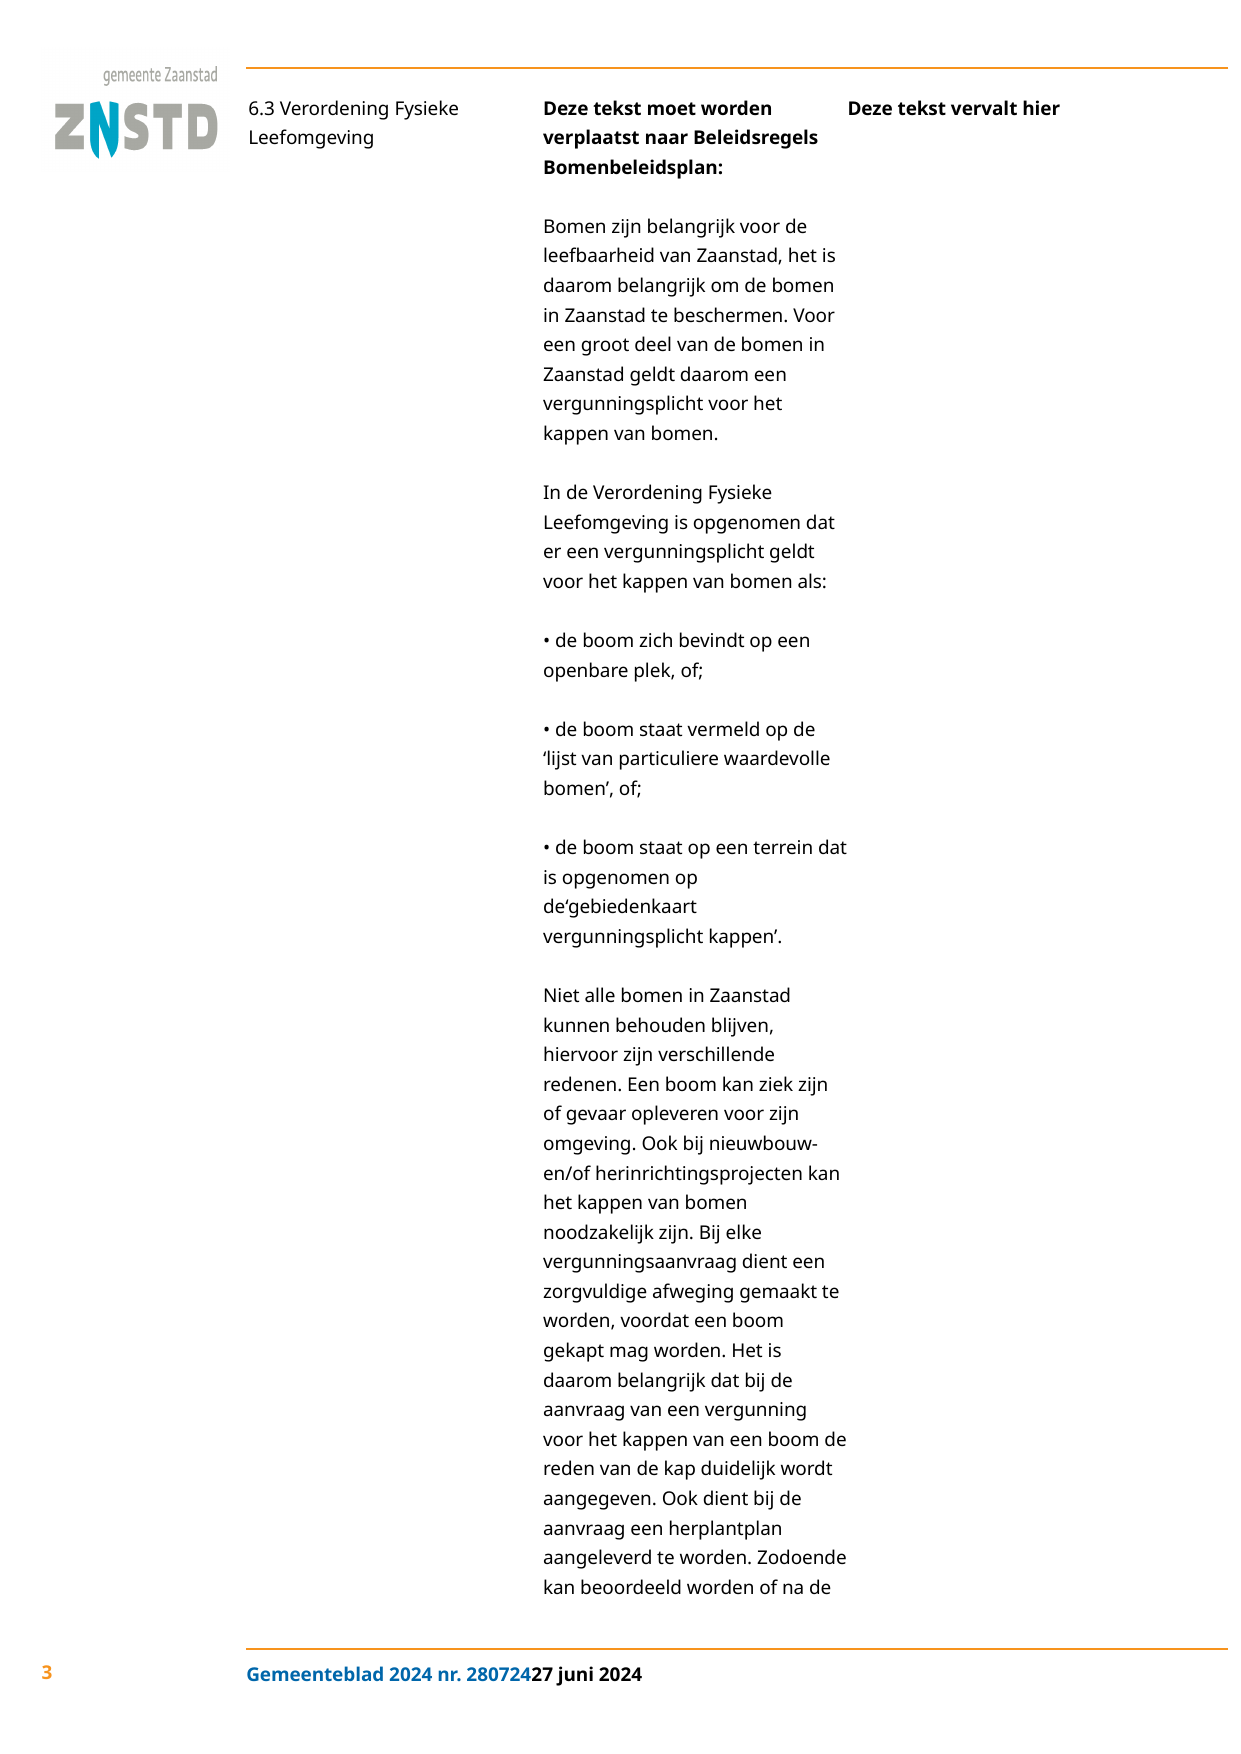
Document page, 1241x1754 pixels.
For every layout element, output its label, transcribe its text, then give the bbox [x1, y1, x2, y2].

table_cell Deze tekst vervalt hier [847, 95, 1152, 1600]
table_cell Deze tekst moet worden verplaatst naar Beleidsregels Bomenbeleidsplan: Bomen zijn belangrijk voor de leefbaarheid van Zaanstad, het is daarom belangrijk om de bomen in Zaanstad te beschermen. Voor een groot deel van de bomen in Zaanstad geldt daarom een vergunningsplicht voor het kappen van bomen. In de Verordening Fysieke Leefomgeving is opgenomen dat er een vergunningsplicht geldt voor het kappen van bomen als: • de boom zich bevindt op een openbare plek, of; • de boom staat vermeld op de ‘lijst van particuliere waardevolle bomen’, of; • de boom staat op een terrein dat is opgenomen op de‘gebiedenkaart vergunningsplicht kappen’. Niet alle bomen in Zaanstad kunnen behouden blijven, hiervoor zijn verschillende redenen. Een boom kan ziek zijn of gevaar opleveren voor zijn omgeving. Ook bij nieuwbouw- en/of herinrichtingsprojecten kan het kappen van bomen noodzakelijk zijn. Bij elke vergunningsaanvraag dient een zorgvuldige afweging gemaakt te worden, voordat een boom gekapt mag worden. Het is daarom belangrijk dat bij de aanvraag van een vergunning voor het kappen van een boom de reden van de kap duidelijk wordt aangegeven. Ook dient bij de aanvraag een herplantplan aangeleverd te worden. Zodoende kan beoordeeld worden of na de [543, 95, 847, 1600]
picture [41, 47, 231, 172]
table_cell 6.3 Verordening Fysieke Leefomgeving [248, 95, 543, 1600]
